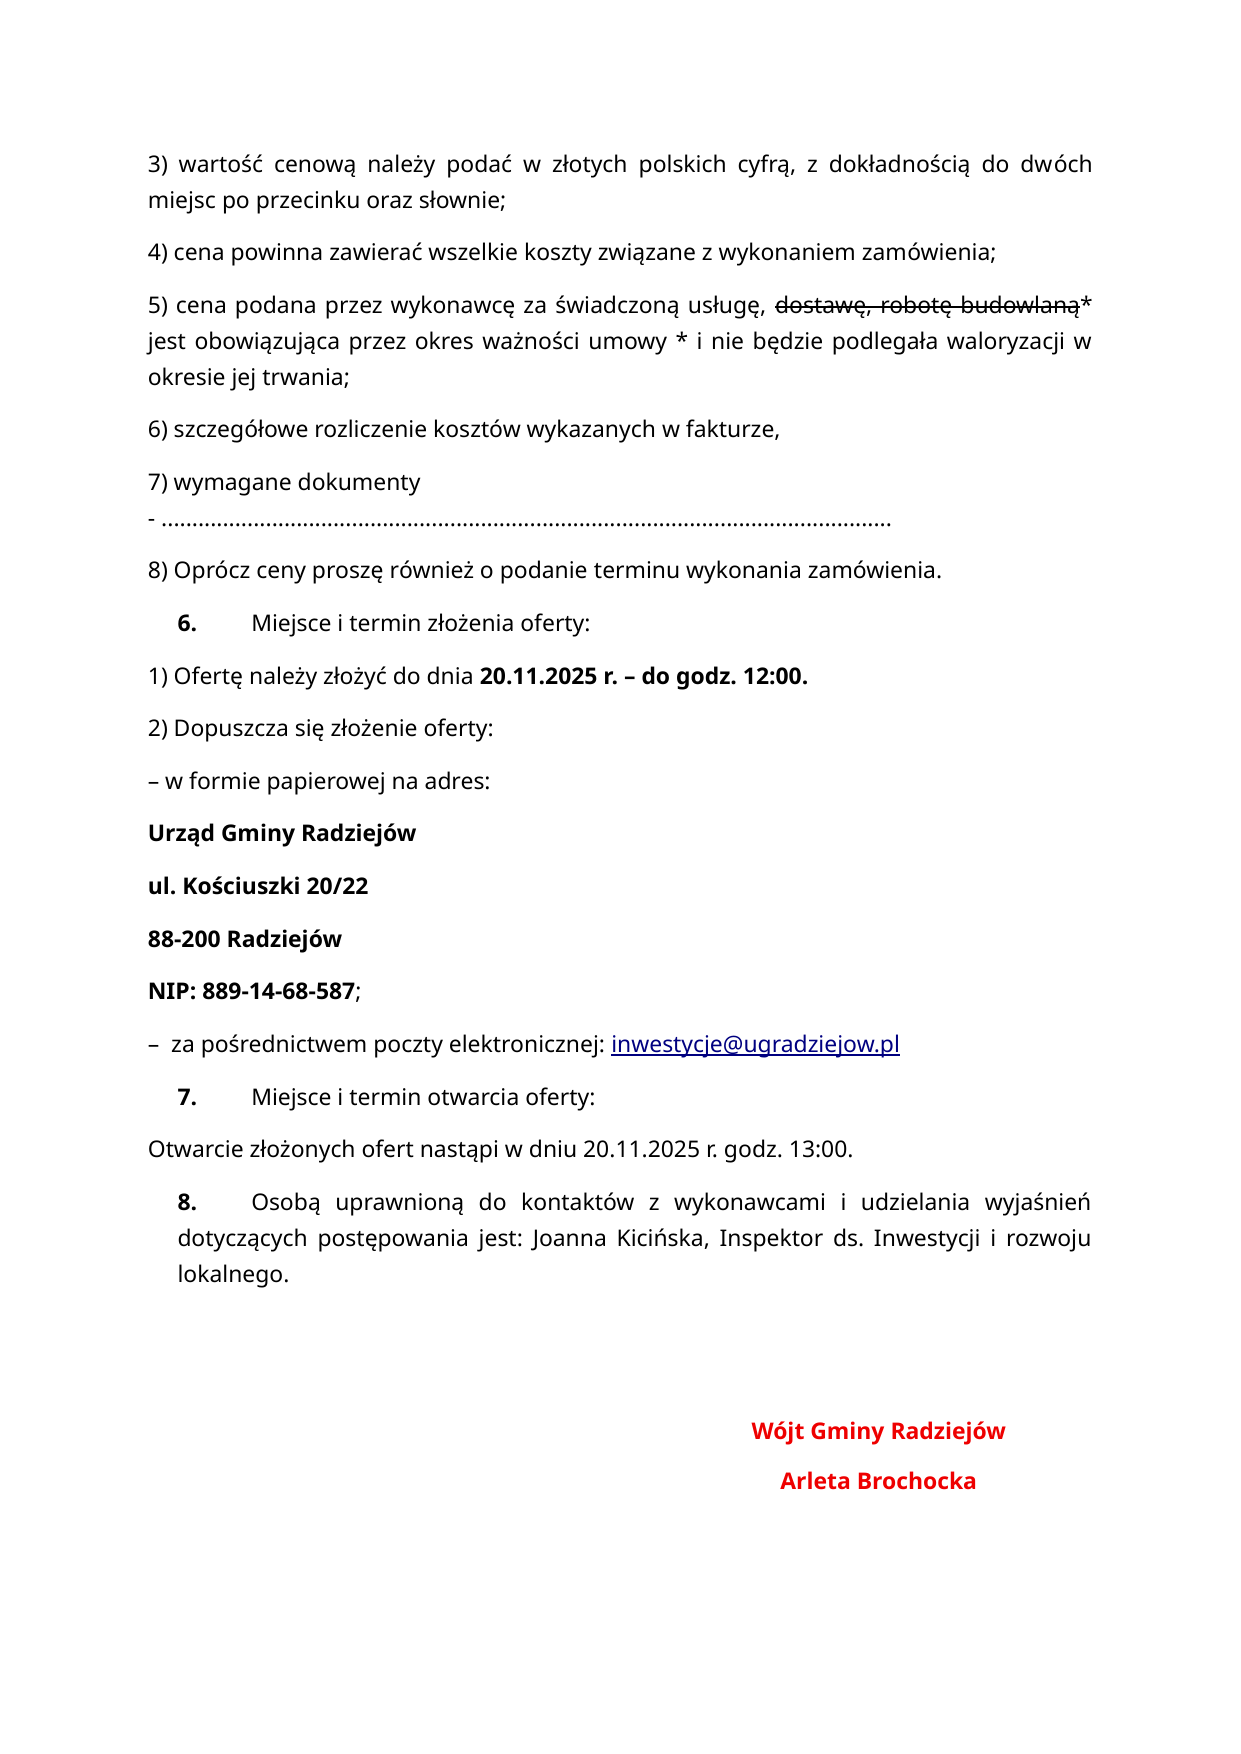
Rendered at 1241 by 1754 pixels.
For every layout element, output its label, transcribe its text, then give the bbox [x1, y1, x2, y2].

text 88-200 Radziejów [148, 923, 1093, 954]
text – za pośrednictwem poczty elektronicznej: inwestycje@ugradziejow.pl [148, 1028, 1093, 1059]
list Miejsce i termin złożenia oferty: [177, 607, 1093, 638]
text Otwarcie złożonych ofert nastąpi w dniu 20.11.2025 r. godz. 13:00. [148, 1133, 1093, 1164]
text 8) Oprócz ceny proszę również o podanie terminu wykonania zamówienia. [148, 554, 1093, 586]
text 1) Ofertę należy złożyć do dnia 20.11.2025 r. – do godz. 12:00. [148, 659, 1093, 691]
text 2) Dopuszcza się złożenie oferty: [148, 712, 1093, 743]
text 7) wymagane dokumenty - ....................................................................................................................... [148, 466, 1093, 533]
text ul. Kościuszki 20/22 [148, 870, 1093, 901]
list Miejsce i termin otwarcia oferty: [177, 1080, 1093, 1112]
text 4) cena powinna zawierać wszelkie koszty związane z wykonaniem zamówienia; [148, 236, 1093, 267]
text 3) wartość cenową należy podać w złotych polskich cyfrą, z dokładnością do dwóch miejsc po przecinku oraz słownie; [148, 148, 1093, 215]
list Osobą uprawnioną do kontaktów z wykonawcami i udzielania wyjaśnień dotyczących postępowania jest: Joanna Kicińska, Inspektor ds. Inwestycji i rozwoju lokalnego. [177, 1186, 1093, 1289]
text 5) cena podana przez wykonawcę za świadczoną usługę, dostawę, robotę budowlaną* jest obowiązująca przez okres ważności umowy * i nie będzie podlegała waloryzacji w okresie jej trwania; [148, 289, 1093, 392]
text – w formie papierowej na adres: [148, 765, 1093, 796]
text Urząd Gminy Radziejów [148, 817, 1093, 849]
text 6) szczegółowe rozliczenie kosztów wykazanych w fakturze, [148, 413, 1093, 444]
text Wójt Gminy Radziejów [664, 1415, 1093, 1447]
text NIP: 889-14-68-587; [148, 975, 1093, 1006]
text Arleta Brochocka [664, 1465, 1093, 1496]
